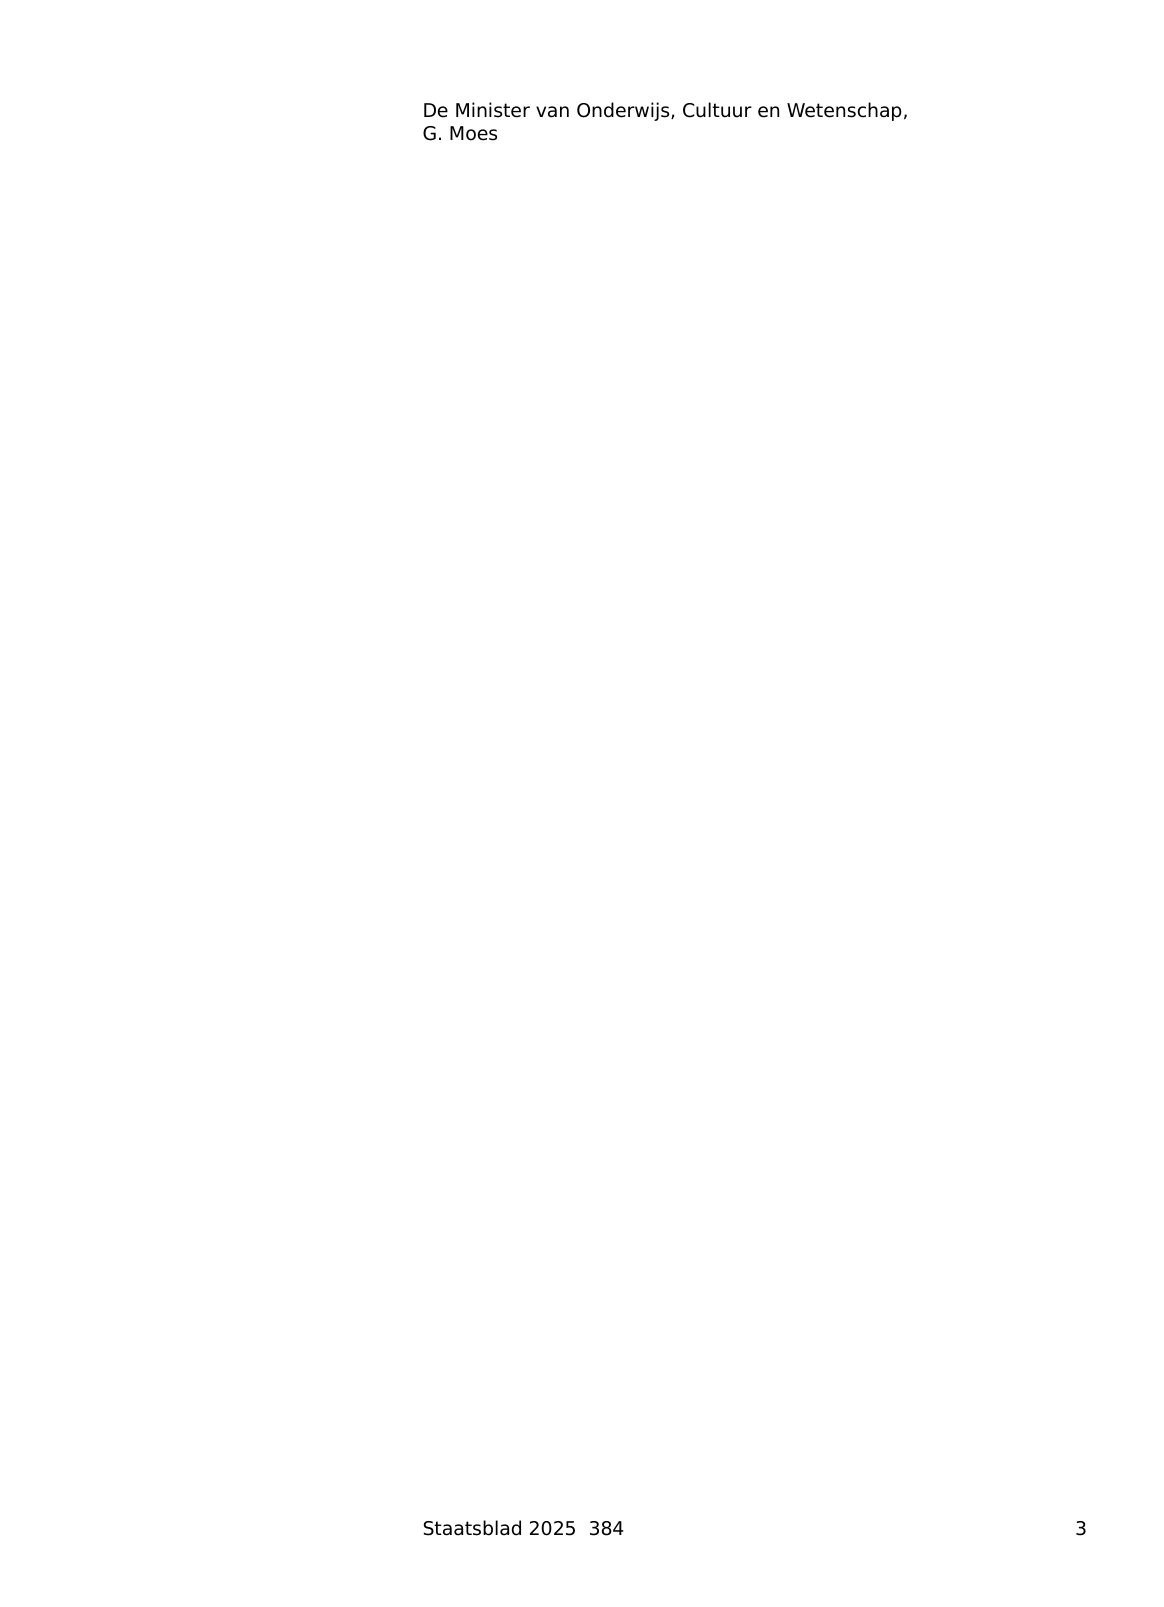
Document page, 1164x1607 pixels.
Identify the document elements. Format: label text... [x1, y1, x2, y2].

text De Minister van Onderwijs, Cultuur en Wetenschap, G. Moes [422, 100, 1087, 144]
